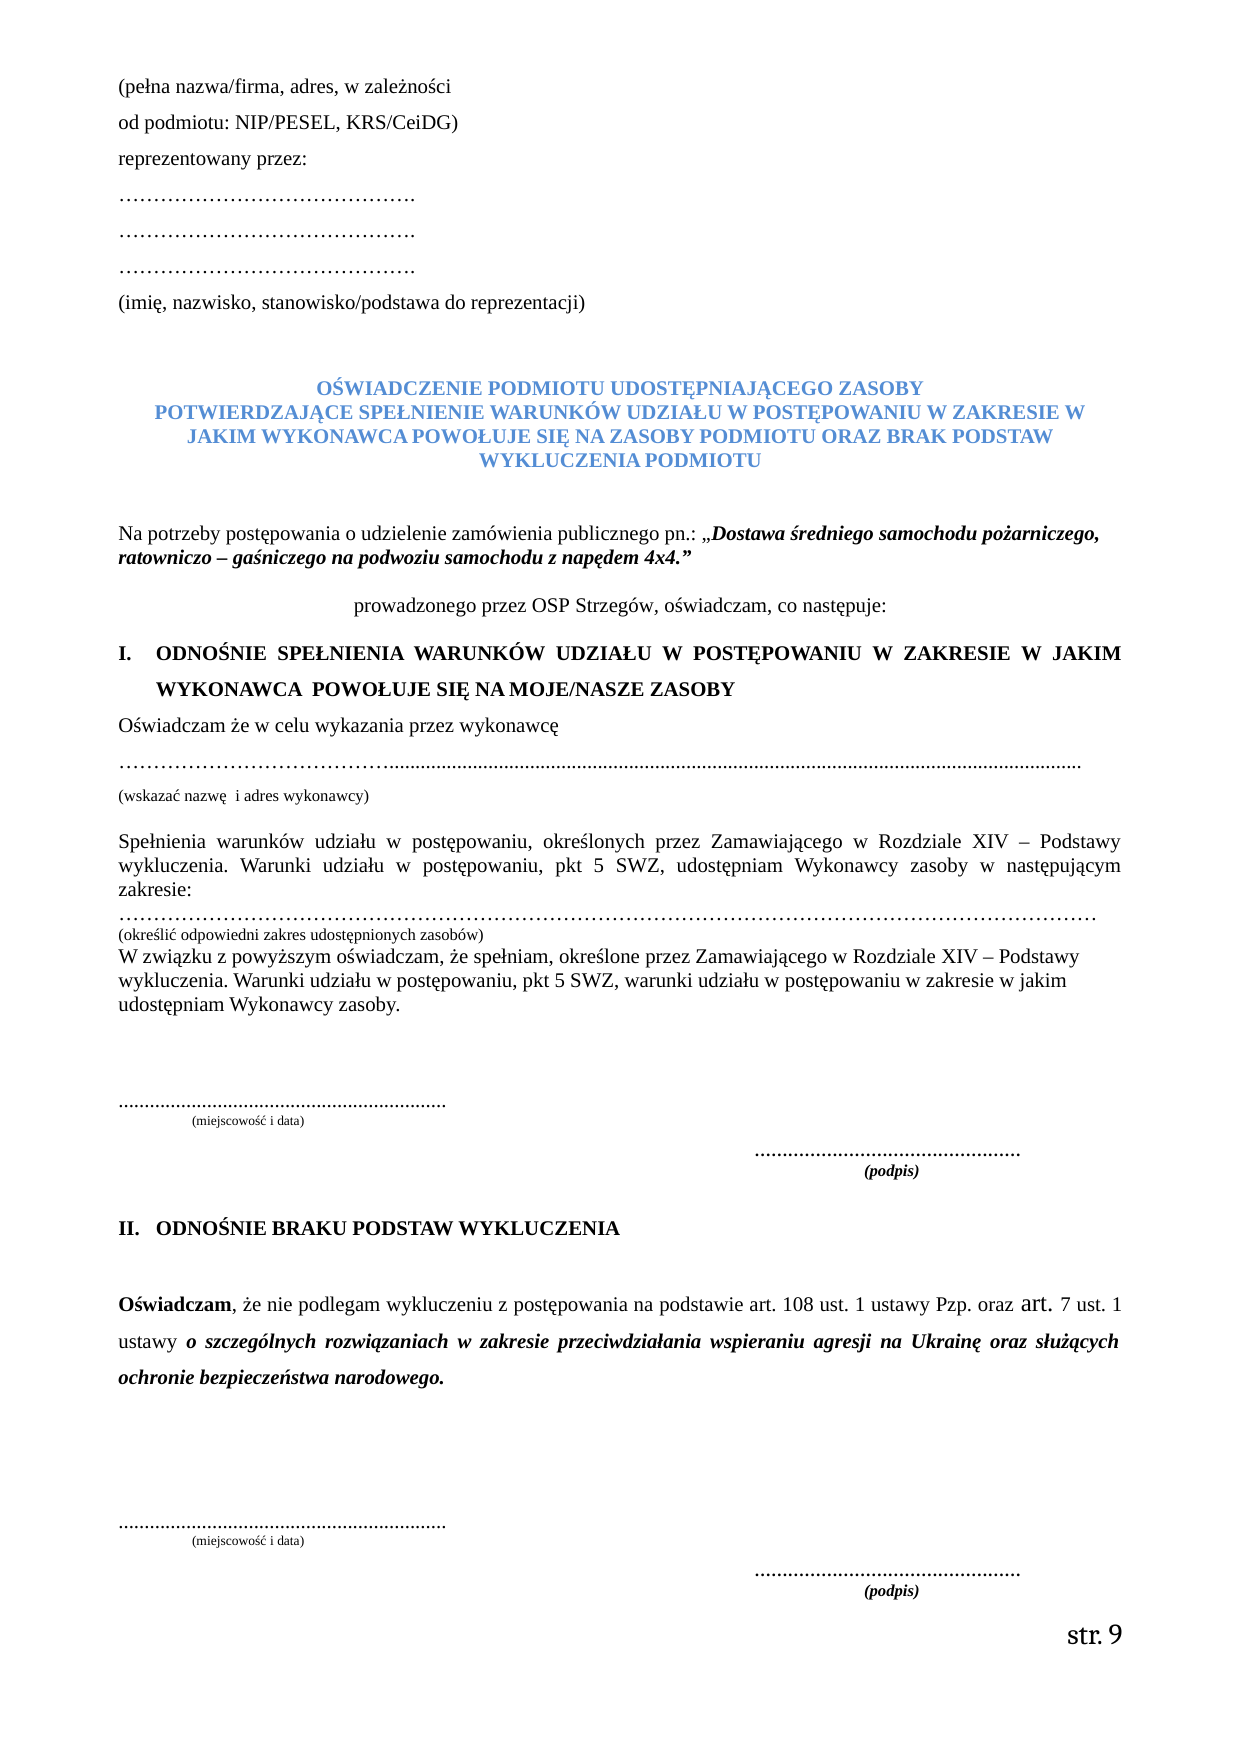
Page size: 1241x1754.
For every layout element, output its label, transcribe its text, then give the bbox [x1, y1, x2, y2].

text (podpis) [118, 1161, 1122, 1180]
text Oświadczam że w celu wykazania przez wykonawcę …………………………………..................................................................................................................................... [118, 713, 1122, 773]
text Oświadczam, że nie podlegam wykluczeniu z postępowania na podstawie art. 108 ust. 1 ustawy Pzp. oraz art. 7 ust. 1 ustawy o szczególnych rozwiązaniach w zakresie przeciwdziałania wspieraniu agresji na Ukrainę oraz służących ochronie bezpieczeństwa narodowego. [118, 1288, 1122, 1389]
text ………………………………………… [118, 1557, 1122, 1581]
text ............................................................... [118, 1088, 1122, 1112]
text ……………………………………. [118, 254, 1122, 278]
text prowadzonego przez OSP Strzegów, oświadczam, co następuje: [118, 593, 1122, 617]
text (miejscowość i data) [192, 1112, 1122, 1136]
text ……………………………………. [118, 182, 1122, 206]
text …………………………………………………………………………………………………………………………… [118, 901, 1122, 925]
text (imię, nazwisko, stanowisko/podstawa do reprezentacji) [118, 290, 1122, 314]
subtitle OŚWIADCZENIE PODMIOTU UDOSTĘPNIAJĄCEGO ZASOBY [118, 376, 1122, 400]
text Spełnienia warunków udziału w postępowaniu, określonych przez Zamawiającego w Rozdziale XIV – Podstawy wykluczenia. Warunki udziału w postępowaniu, pkt 5 SWZ, udostępniam Wykonawcy zasoby w następującym zakresie: [118, 828, 1122, 901]
text Na potrzeby postępowania o udzielenie zamówienia publicznego pn.: „Dostawa średniego samochodu pożarniczego, ratowniczo – gaśniczego na podwoziu samochodu z napędem 4x4.” [118, 521, 1122, 569]
text W związku z powyższym oświadczam, że spełniam, określone przez Zamawiającego w Rozdziale XIV – Podstawy wykluczenia. Warunki udziału w postępowaniu, pkt 5 SWZ, warunki udziału w postępowaniu w zakresie w jakim udostępniam Wykonawcy zasoby. [118, 944, 1122, 1016]
text od podmiotu: NIP/PESEL, KRS/CeiDG) [118, 110, 1122, 134]
text ……………………………………. [118, 218, 1122, 242]
text (podpis) [118, 1581, 1122, 1600]
text reprezentowany przez: [118, 146, 1122, 170]
text ………………………………………… [118, 1136, 1122, 1161]
list ODNOŚNIE SPEŁNIENIA WARUNKÓW UDZIAŁU W POSTĘPOWANIU W ZAKRESIE W JAKIM WYKONAWCA POWOŁUJE SIĘ NA MOJE/NASZE ZASOBY [118, 641, 1122, 701]
text ............................................................... [118, 1509, 1122, 1533]
text (określić odpowiedni zakres udostępnionych zasobów) [118, 925, 1122, 944]
text (wskazać nazwę i adres wykonawcy) [118, 785, 1122, 804]
text POTWIERDZAJĄCE SPEŁNIENIE WARUNKÓW UDZIAŁU W POSTĘPOWANIU W ZAKRESIE W JAKIM WYKONAWCA POWOŁUJE SIĘ NA ZASOBY PODMIOTU ORAZ BRAK PODSTAW WYKLUCZENIA PODMIOTU [118, 400, 1122, 472]
list ODNOŚNIE BRAKU PODSTAW WYKLUCZENIA [118, 1216, 1122, 1240]
text (pełna nazwa/firma, adres, w zależności [118, 74, 1122, 98]
text (miejscowość i data) [192, 1533, 1122, 1557]
